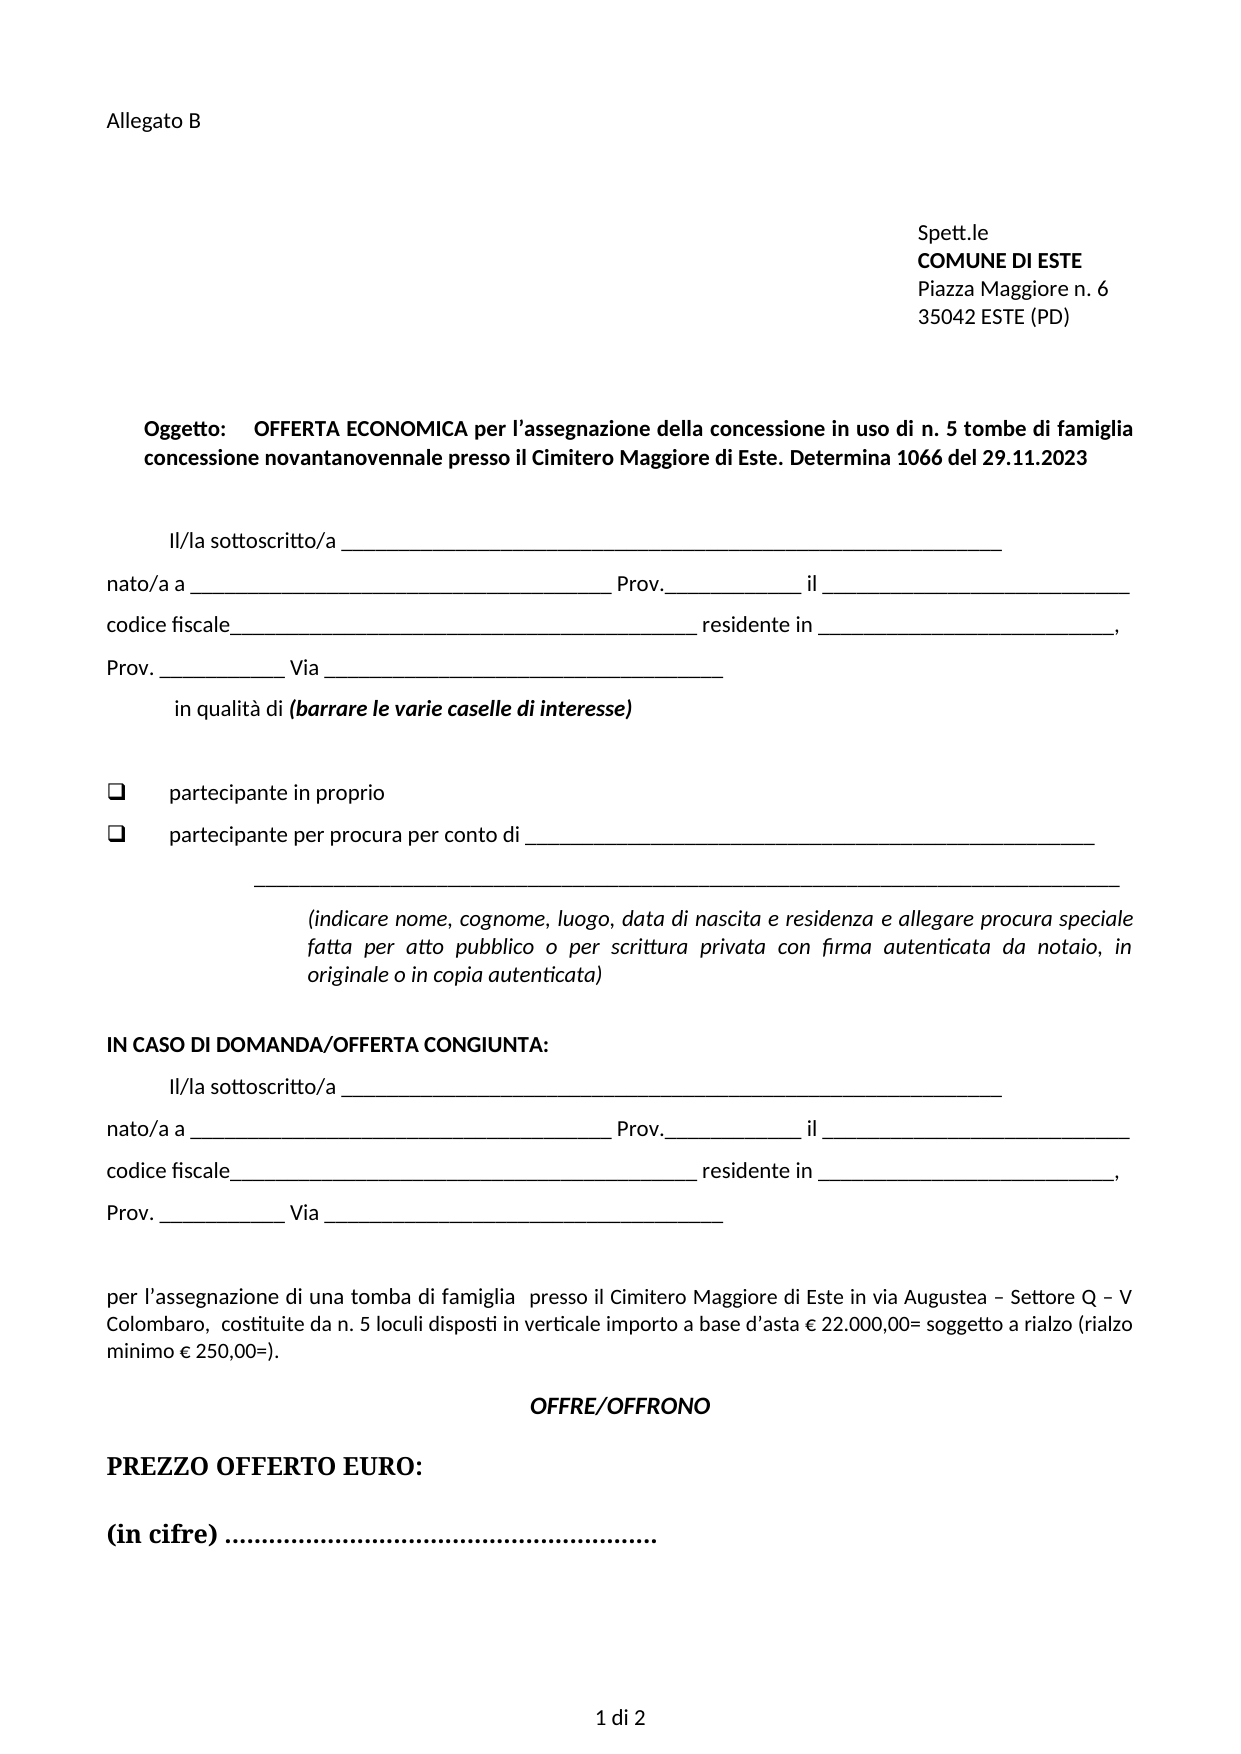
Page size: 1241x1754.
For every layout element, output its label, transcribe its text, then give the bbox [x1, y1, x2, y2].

text nato/a a _____________________________________ Prov.____________ il ___________________________ [106, 569, 1134, 597]
text Il/la sottoscritto/a __________________________________________________________ [106, 527, 1134, 555]
text Il/la sottoscritto/a __________________________________________________________ [106, 1072, 1134, 1101]
text in qualità di (barrare le varie caselle di interesse) [106, 694, 1134, 723]
text ____________________________________________________________________________ [254, 862, 1134, 891]
text Spett.le [106, 218, 1134, 246]
text Piazza Maggiore n. 6 [106, 274, 1134, 302]
text PREZZO OFFERTO EURO: [106, 1449, 1134, 1483]
text Allegato B [106, 106, 1134, 134]
text IN CASO DI DOMANDA/OFFERTA CONGIUNTA: [106, 1031, 1134, 1058]
text codice fiscale_________________________________________ residente in __________________________, Prov. ___________ Via ___________________________________ [106, 1156, 1134, 1226]
text (indicare nome, cognome, luogo, data di nascita e residenza e allegare procura speciale fatta per atto pubblico o per scrittura privata con firma autenticata da notaio, in originale o in copia autenticata) [307, 904, 1134, 988]
text per l’assegnazione di una tomba di famiglia presso il Cimitero Maggiore di Este in via Augustea – Settore Q – V Colombaro, costituite da n. 5 loculi disposti in verticale importo a base d’asta € 22.000,00= soggetto a rialzo (rialzo minimo € 250,00=). [106, 1282, 1134, 1364]
text codice fiscale_________________________________________ residente in __________________________, Prov. ___________ Via ___________________________________ [106, 611, 1134, 681]
list partecipante in proprio [106, 778, 1134, 807]
text (in cifre) ........................................................... [106, 1517, 1134, 1551]
text COMUNE DI ESTE [106, 246, 1134, 274]
text 35042 ESTE (PD) [106, 302, 1134, 331]
subtitle OFFRE/OFFRONO [106, 1390, 1134, 1421]
list partecipante per procura per conto di __________________________________________________ [106, 821, 1134, 848]
subtitle Oggetto: OFFERTA ECONOMICA per l’assegnazione della concessione in uso di n. 5 tombe di famiglia concessione novantanovennale presso il Cimitero Maggiore di Este. Determina 1066 del 29.11.2023 [144, 414, 1134, 471]
text nato/a a _____________________________________ Prov.____________ il ___________________________ [106, 1114, 1134, 1142]
